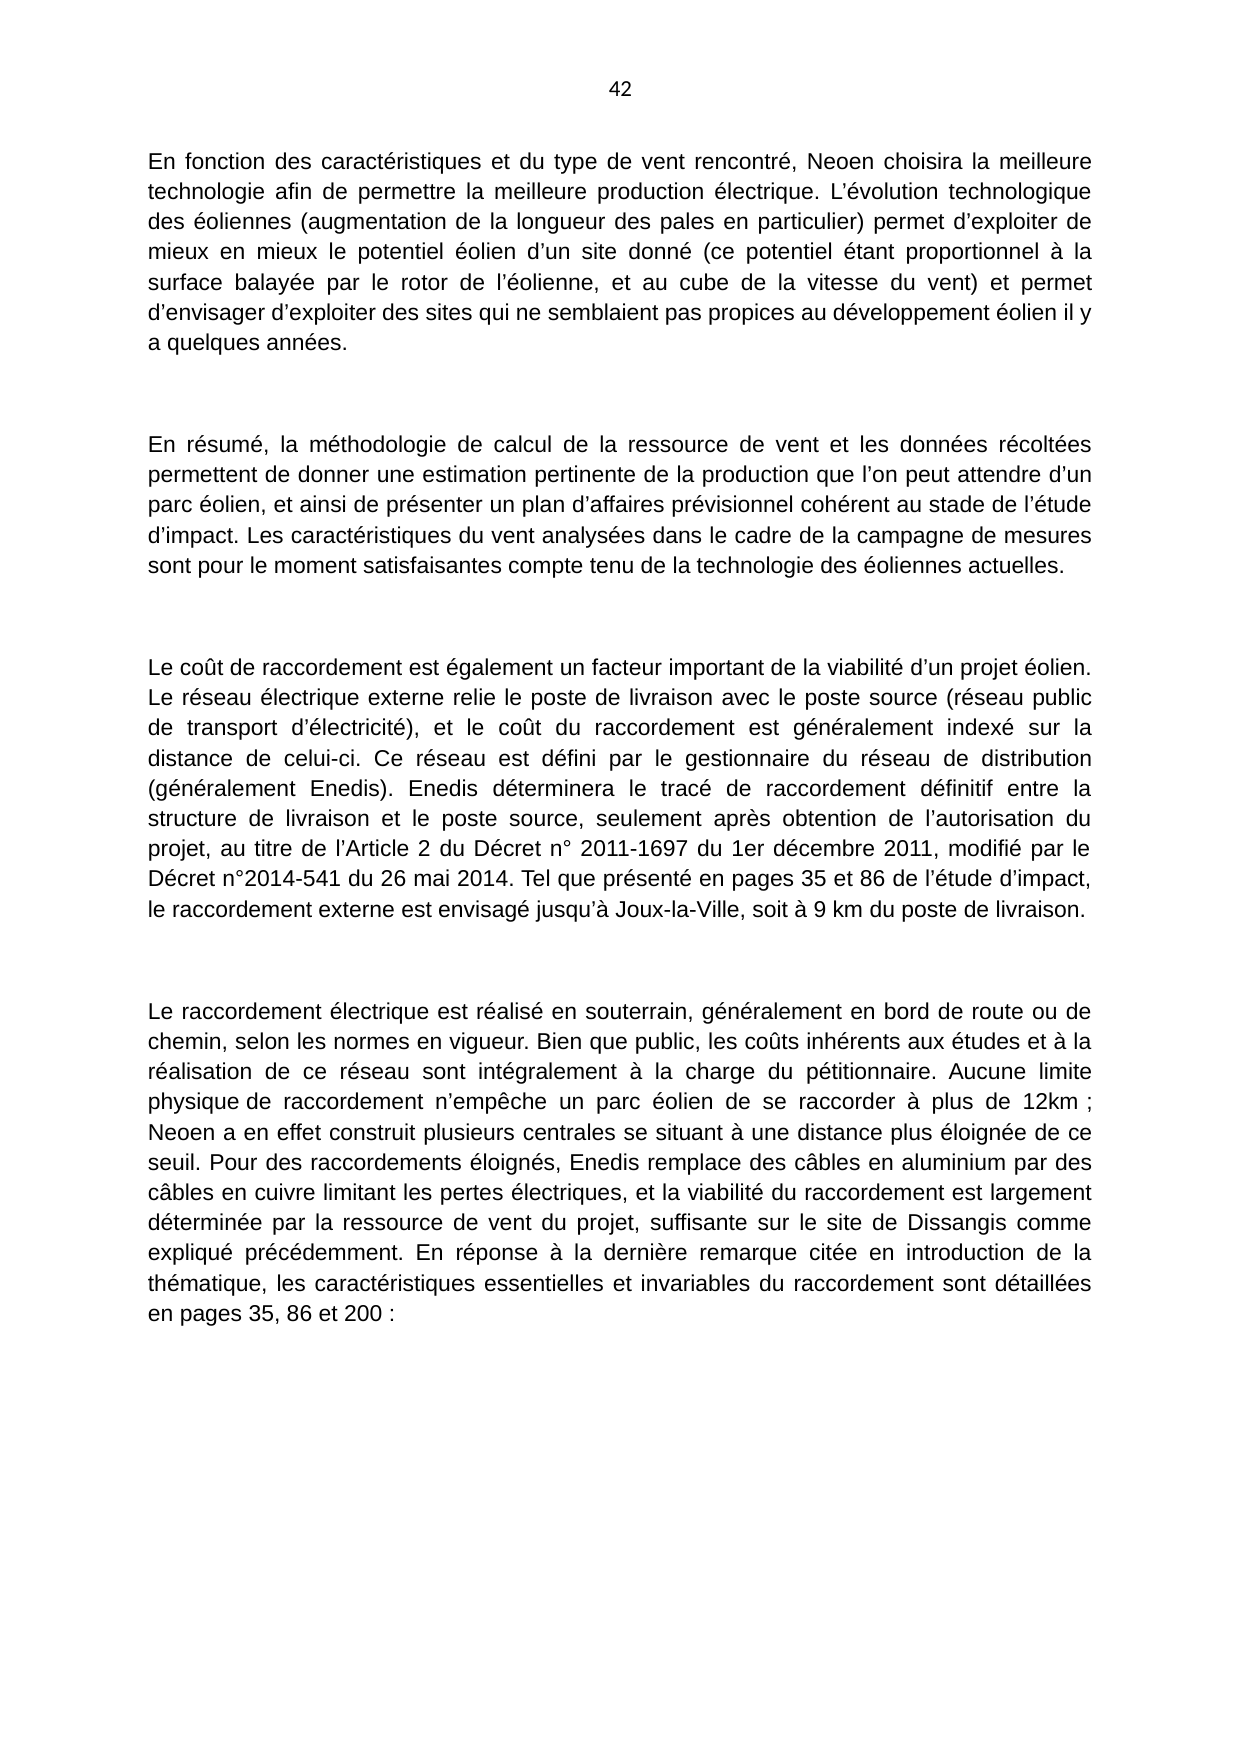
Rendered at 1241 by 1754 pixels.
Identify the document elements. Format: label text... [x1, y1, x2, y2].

text En résumé, la méthodologie de calcul de la ressource de vent et les données récoltées permettent de donner une estimation pertinente de la production que l’on peut attendre d’un parc éolien, et ainsi de présenter un plan d’affaires prévisionnel cohérent au stade de l’étude d’impact. Les caractéristiques du vent analysées dans le cadre de la campagne de mesures sont pour le moment satisfaisantes compte tenu de la technologie des éoliennes actuelles. [148, 431, 1093, 578]
text Le coût de raccordement est également un facteur important de la viabilité d’un projet éolien. Le réseau électrique externe relie le poste de livraison avec le poste source (réseau public de transport d’électricité), et le coût du raccordement est généralement indexé sur la distance de celui-ci. Ce réseau est défini par le gestionnaire du réseau de distribution (généralement Enedis). Enedis déterminera le tracé de raccordement définitif entre la structure de livraison et le poste source, seulement après obtention de l’autorisation du projet, au titre de l’Article 2 du Décret n° 2011-1697 du 1er décembre 2011, modifié par le Décret n°2014-541 du 26 mai 2014. Tel que présenté en pages 35 et 86 de l’étude d’impact, le raccordement externe est envisagé jusqu’à Joux-la-Ville, soit à 9 km du poste de livraison. [148, 654, 1093, 922]
text Le raccordement électrique est réalisé en souterrain, généralement en bord de route ou de chemin, selon les normes en vigueur. Bien que public, les coûts inhérents aux études et à la réalisation de ce réseau sont intégralement à la charge du pétitionnaire. Aucune limite physique de raccordement n’empêche un parc éolien de se raccorder à plus de 12km ; Neoen a en effet construit plusieurs centrales se situant à une distance plus éloignée de ce seuil. Pour des raccordements éloignés, Enedis remplace des câbles en aluminium par des câbles en cuivre limitant les pertes électriques, et la viabilité du raccordement est largement déterminée par la ressource de vent du projet, suffisante sur le site de Dissangis comme expliqué précédemment. En réponse à la dernière remarque citée en introduction de la thématique, les caractéristiques essentielles et invariables du raccordement sont détaillées en pages 35, 86 et 200 : [148, 998, 1093, 1326]
text En fonction des caractéristiques et du type de vent rencontré, Neoen choisira la meilleure technologie afin de permettre la meilleure production électrique. L’évolution technologique des éoliennes (augmentation de la longueur des pales en particulier) permet d’exploiter de mieux en mieux le potentiel éolien d’un site donné (ce potentiel étant proportionnel à la surface balayée par le rotor de l’éolienne, et au cube de la vitesse du vent) et permet d’envisager d’exploiter des sites qui ne semblaient pas propices au développement éolien il y a quelques années. [148, 148, 1093, 355]
